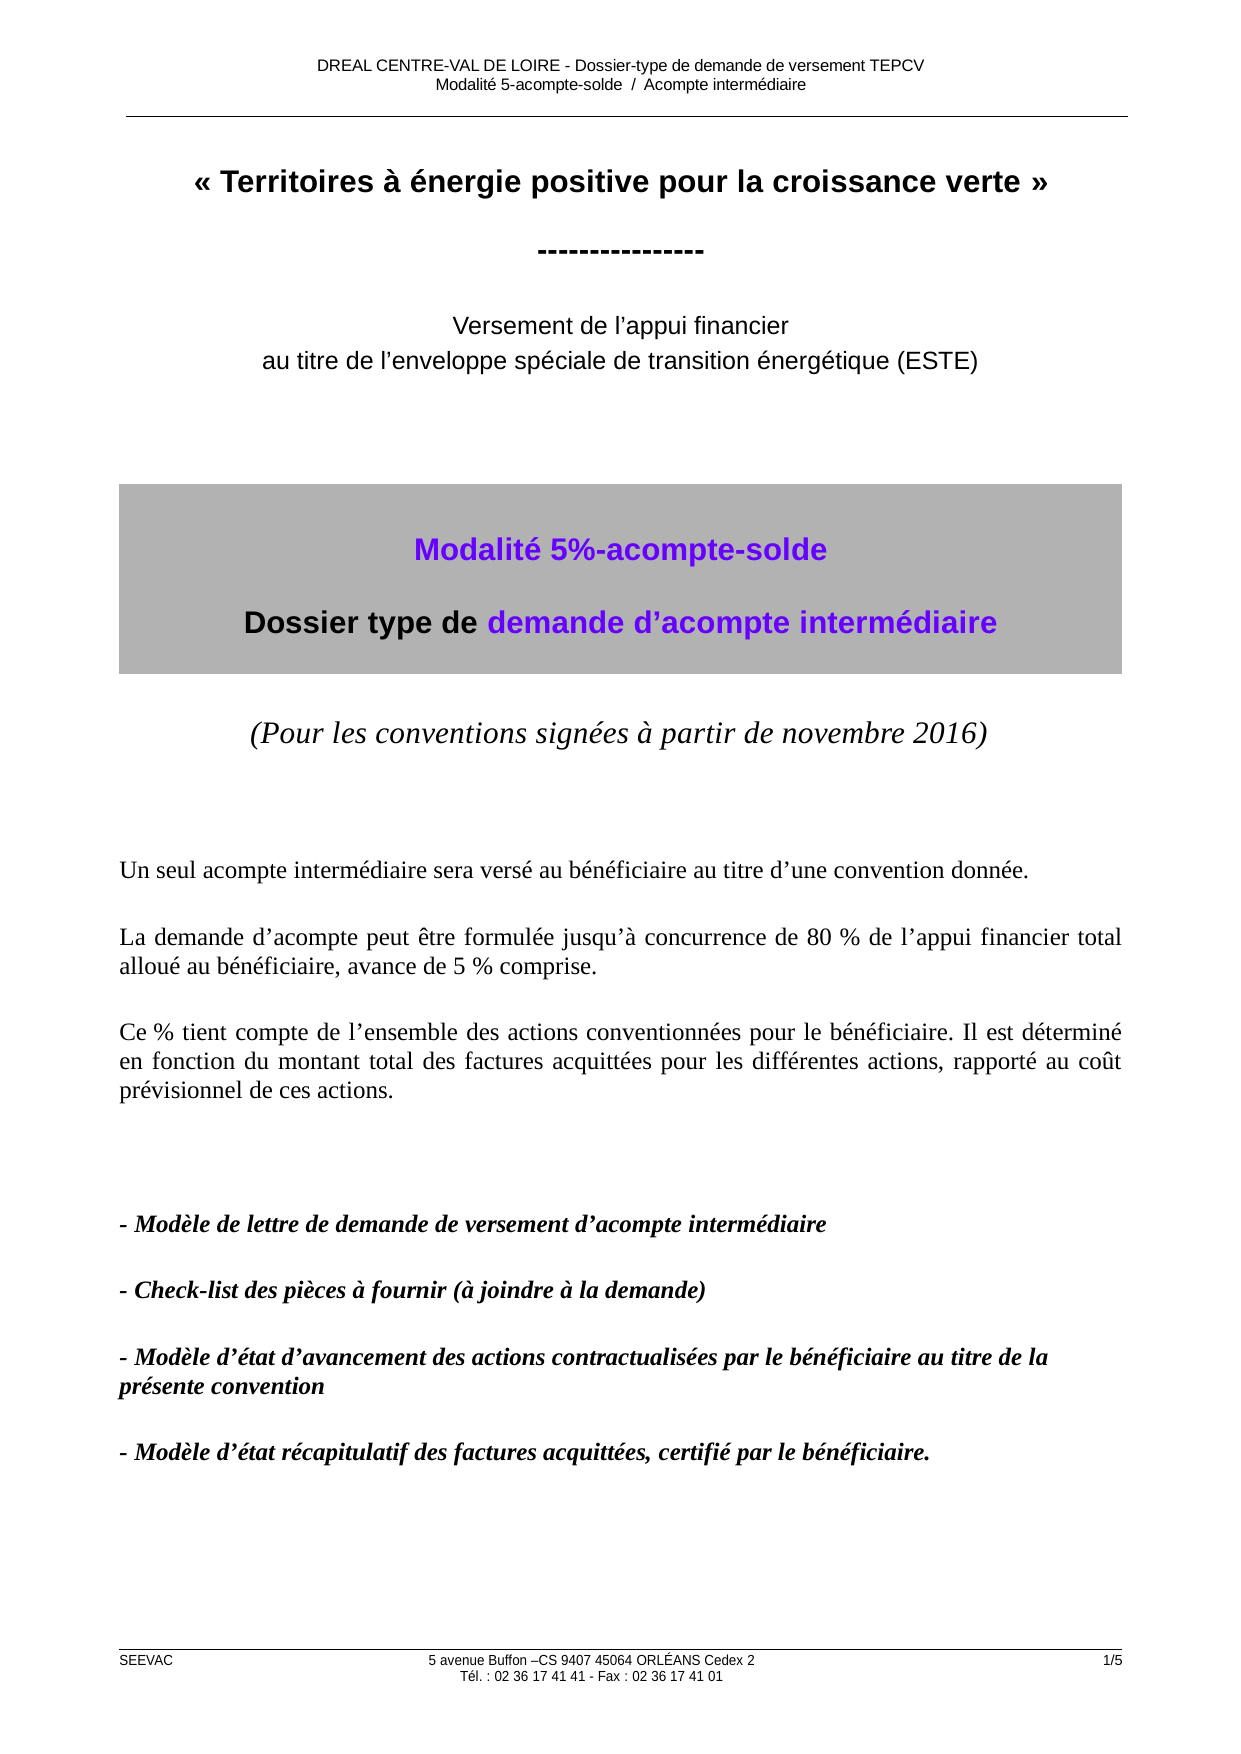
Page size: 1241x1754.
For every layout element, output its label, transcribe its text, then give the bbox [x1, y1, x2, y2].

text - Modèle de lettre de demande de versement d’acompte intermédiaire [119, 1208, 1122, 1237]
subtitle Modalité 5%-acompte-solde [119, 531, 1122, 567]
text - Modèle d’état récapitulatif des factures acquittées, certifié par le bénéficiaire. [119, 1437, 1122, 1466]
text Un seul acompte intermédiaire sera versé au bénéficiaire au titre d’une convention donnée. [119, 855, 1122, 884]
text Versement de l’appui financier [119, 311, 1122, 340]
text - Modèle d’état d’avancement des actions contractualisées par le bénéficiaire au titre de la présente convention [119, 1342, 1122, 1400]
text ---------------- [119, 231, 1122, 267]
text (Pour les conventions signées à partir de novembre 2016) [119, 714, 1122, 751]
text La demande d’acompte peut être formulée jusqu’à concurrence de 80 % de l’appui financier total alloué au bénéficiaire, avance de 5 % comprise. [119, 922, 1122, 980]
text Ce % tient compte de l’ensemble des actions conventionnées pour le bénéficiaire. Il est déterminé en fonction du montant total des factures acquittées pour les différentes actions, rapporté au coût prévisionnel de ces actions. [119, 1017, 1122, 1104]
text - Check-list des pièces à fournir (à joindre à la demande) [119, 1275, 1122, 1304]
text au titre de l’enveloppe spéciale de transition énergétique (ESTE) [119, 346, 1122, 375]
